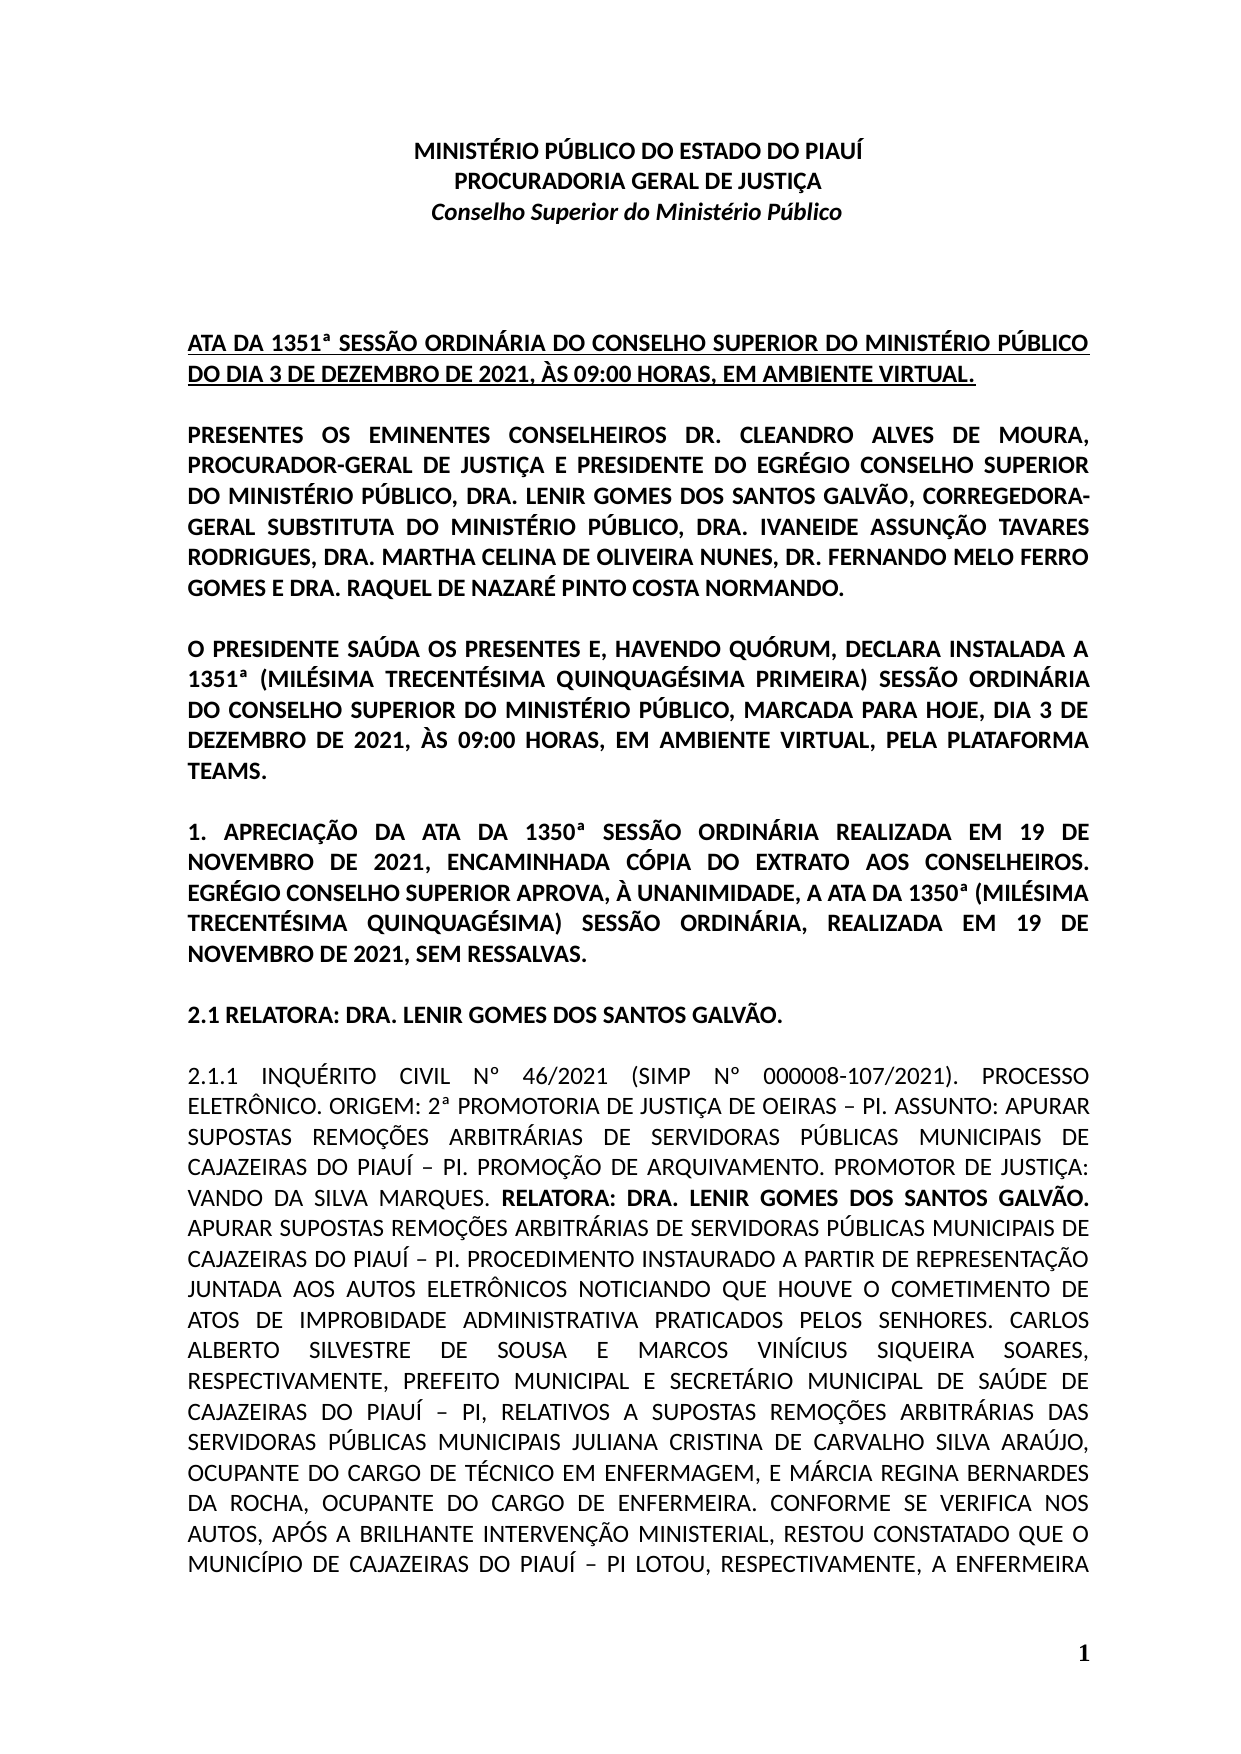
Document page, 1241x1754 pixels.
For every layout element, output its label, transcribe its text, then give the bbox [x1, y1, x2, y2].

text DO DIA 3 DE DEZEMBRO DE 2021, ÀS 09:00 HORAS, EM AMBIENTE VIRTUAL. [187, 355, 1090, 388]
text PRESENTES OS EMINENTES CONSELHEIROS DR. CLEANDRO ALVES DE MOURA, PROCURADOR-GERAL DE JUSTIÇA E PRESIDENTE DO EGRÉGIO CONSELHO SUPERIOR DO MINISTÉRIO PÚBLICO, DRA. LENIR GOMES DOS SANTOS GALVÃO, CORREGEDORA-GERAL SUBSTITUTA DO MINISTÉRIO PÚBLICO, DRA. IVANEIDE ASSUNÇÃO TAVARES RODRIGUES, DRA. MARTHA CELINA DE OLIVEIRA NUNES, DR. FERNANDO MELO FERRO GOMES E DRA. RAQUEL DE NAZARÉ PINTO COSTA NORMANDO. [187, 419, 1090, 602]
text 2.1 RELATORA: DRA. LENIR GOMES DOS SANTOS GALVÃO. [187, 999, 1090, 1029]
text 1. APRECIAÇÃO DA ATA DA 1350ª SESSÃO ORDINÁRIA REALIZADA EM 19 DE NOVEMBRO DE 2021, ENCAMINHADA CÓPIA DO EXTRATO AOS CONSELHEIROS. EGRÉGIO CONSELHO SUPERIOR APROVA, À UNANIMIDADE, A ATA DA 1350ª (MILÉSIMA TRECENTÉSIMA QUINQUAGÉSIMA) SESSÃO ORDINÁRIA, REALIZADA EM 19 DE NOVEMBRO DE 2021, sem ressalvas. [187, 816, 1090, 968]
text 2.1.1 INQUÉRITO CIVIL Nº 46/2021 (SIMP Nº 000008-107/2021). PROCESSO ELETRÔNICO. ORIGEM: 2ª PROMOTORIA DE JUSTIÇA DE OEIRAS – PI. ASSUNTO: APURAR SUPOSTAS REMOÇÕES ARBITRÁRIAS DE SERVIDORAS PÚBLICAS MUNICIPAIS DE CAJAZEIRAS DO PIAUÍ – PI. PROMOÇÃO DE ARQUIVAMENTO. PROMOTOR DE JUSTIÇA: VANDO DA SILVA MARQUES. RELATORA: DRA. LENIR GOMES DOS SANTOS GALVÃO. APURAR SUPOSTAS REMOÇÕES ARBITRÁRIAS DE SERVIDORAS PÚBLICAS MUNICIPAIS DE CAJAZEIRAS DO PIAUÍ – PI. PROCEDIMENTO INSTAURADO A PARTIR DE REPRESENTAÇÃO JUNTADA AOS AUTOS ELETRÔNICOS NOTICIANDO QUE HOUVE O COMETIMENTO DE ATOS DE IMPROBIDADE ADMINISTRATIVA PRATICADOS PELOS SENHORES. CARLOS ALBERTO SILVESTRE DE SOUSA E MARCOS VINÍCIUS SIQUEIRA SOARES, RESPECTIVAMENTE, PREFEITO MUNICIPAL E SECRETÁRIO MUNICIPAL DE SAÚDE DE CAJAZEIRAS DO PIAUÍ – PI, RELATIVOS A SUPOSTAS REMOÇÕES ARBITRÁRIAS DAS SERVIDORAS PÚBLICAS MUNICIPAIS JULIANA CRISTINA DE CARVALHO SILVA ARAÚJO, OCUPANTE DO CARGO DE TÉCNICO EM ENFERMAGEM, E MÁRCIA REGINA BERNARDES DA ROCHA, OCUPANTE DO CARGO DE ENFERMEIRA. CONFORME SE VERIFICA NOS AUTOS, APÓS A BRILHANTE INTERVENÇÃO MINISTERIAL, RESTOU CONSTATADO QUE O MUNICÍPIO DE CAJAZEIRAS DO PIAUÍ – PI LOTOU, RESPECTIVAMENTE, A ENFERMEIRA [187, 1060, 1090, 1579]
text ATA DA 1351ª SESSÃO ORDINÁRIA DO CONSELHO SUPERIOR DO MINISTÉRIO PÚBLICO [187, 327, 1090, 354]
text O PRESIDENTE SAÚDA OS PRESENTES E, HAVENDO QUÓRUM, DECLARA INSTALADA A 1351ª (MILÉSIMA TRECENTÉSIMA QUINQUAGÉSIMA PRIMEIRA) SESSÃO ORDINÁRIA DO CONSELHO SUPERIOR DO MINISTÉRIO PÚBLICO, MARCADA PARA HOJE, DIA 3 DE DEZEMBRO DE 2021, ÀS 09:00 HORAS, EM AMBIENTE VIRTUAL, PELA PLATAFORMA TEAMS. [187, 633, 1090, 785]
